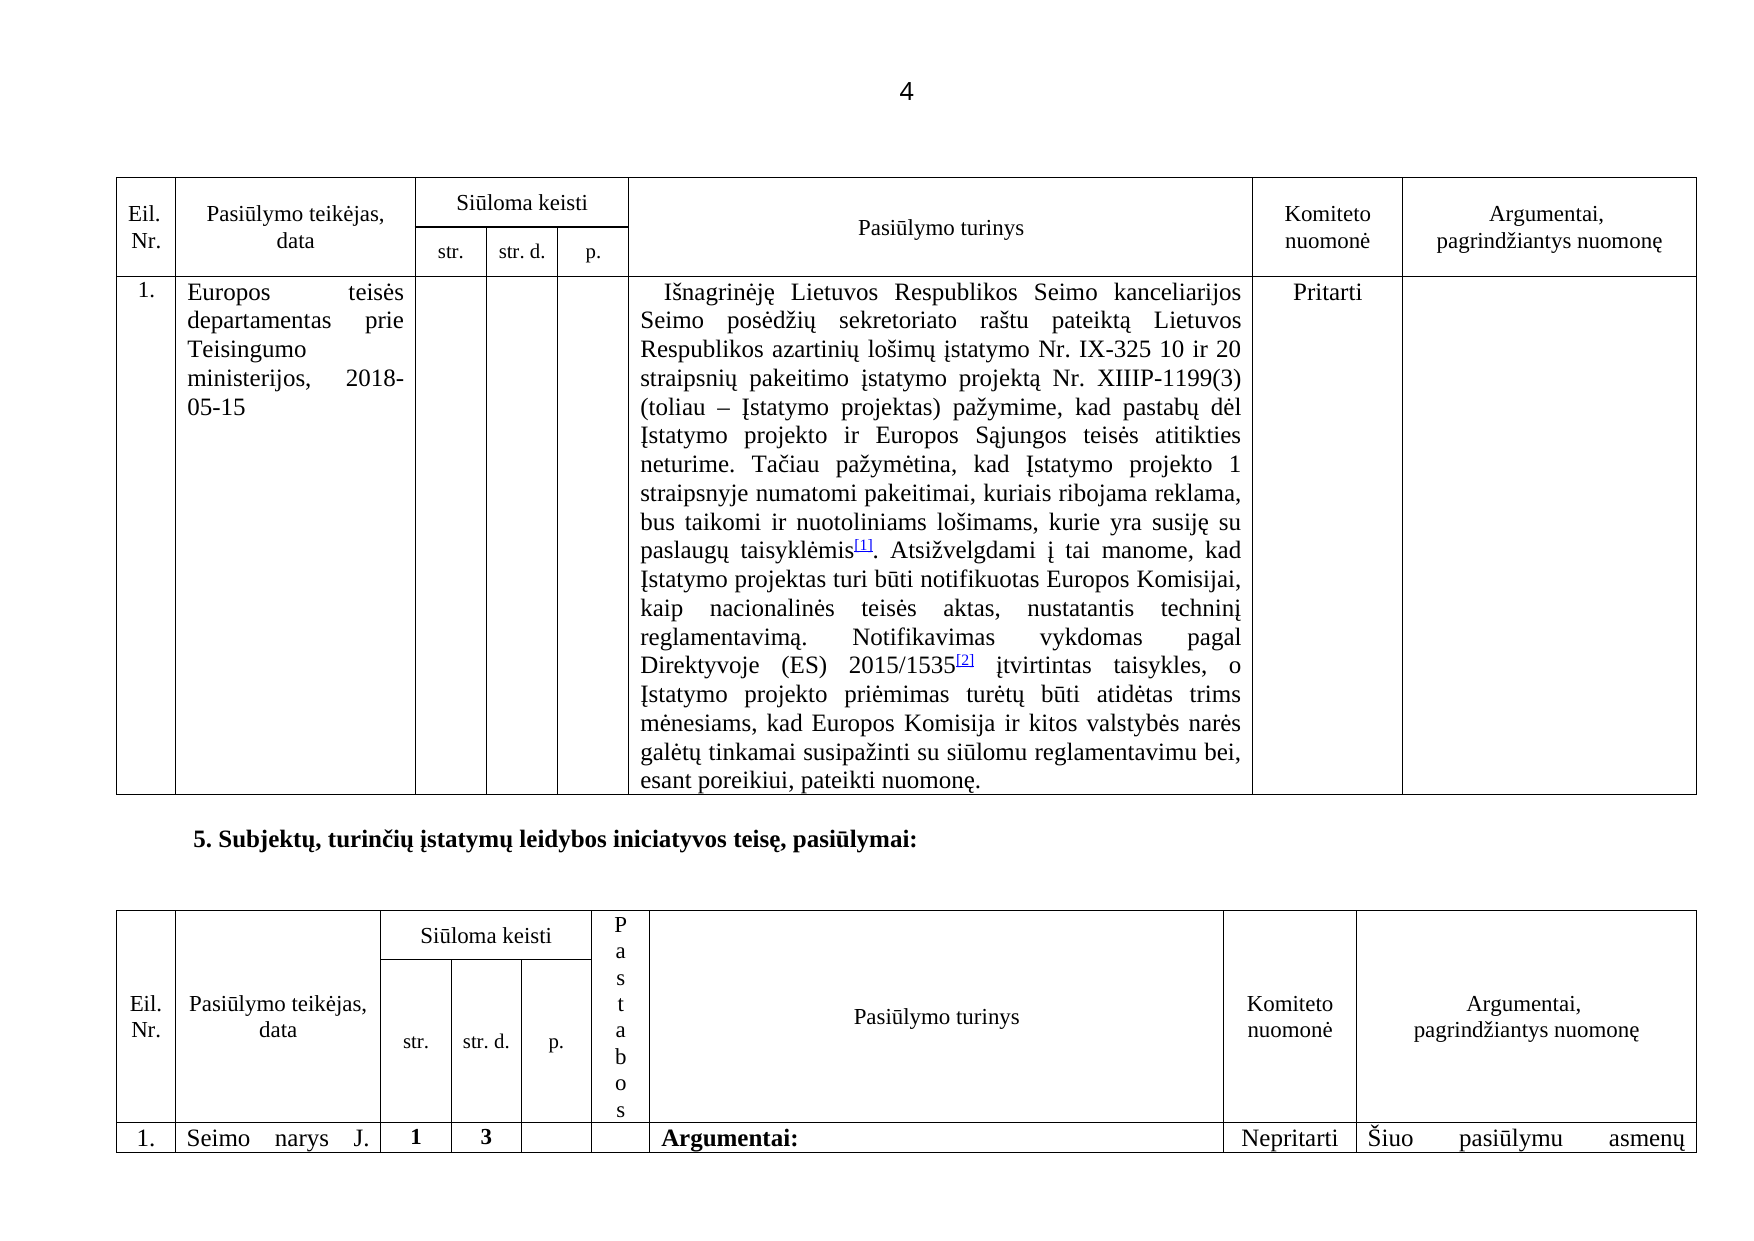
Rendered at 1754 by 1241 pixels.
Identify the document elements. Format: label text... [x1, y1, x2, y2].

text 5. Subjektų, turinčių įstatymų leidybos iniciatyvos teisę, pasiūlymai: [118, 824, 1695, 853]
table_cell Šiuo pasiūlymu asmenų [1357, 1123, 1696, 1152]
table_cell [1403, 277, 1696, 794]
table_cell 1. [117, 277, 175, 794]
table_header Pasiūlymo turinys [650, 911, 1223, 1122]
table_header Pasiūlymo teikėjas, data [176, 178, 415, 276]
table_cell p. [522, 960, 591, 1122]
table_header Siūloma keisti [381, 911, 591, 959]
table_header Siūloma keisti [416, 178, 628, 226]
table_cell [592, 1123, 649, 1152]
table_cell str. d. [487, 228, 557, 276]
table_header Pastabos [592, 911, 649, 1122]
table_cell str. [416, 228, 486, 276]
table_header Argumentai, pagrindžiantys nuomonę [1357, 911, 1696, 1122]
table_cell [487, 277, 557, 794]
table_cell [416, 277, 486, 794]
table_cell str. [381, 960, 451, 1122]
table_cell Europos teisės departamentas prie Teisingumo ministerijos, 2018-05-15 [176, 277, 415, 794]
table_cell 3 [452, 1123, 521, 1152]
table_cell 1. [117, 1123, 175, 1152]
table_header Eil. Nr. [117, 178, 175, 276]
table_header Komiteto nuomonė [1253, 178, 1402, 276]
table_header Pasiūlymo turinys [629, 178, 1252, 276]
table_cell str. d. [452, 960, 521, 1122]
table_cell Seimo narys J. [176, 1123, 380, 1152]
table_cell Argumentai: [650, 1123, 1223, 1152]
table_header Komiteto nuomonė [1224, 911, 1356, 1122]
table_cell [522, 1123, 591, 1152]
table_header Argumentai, pagrindžiantys nuomonę [1403, 178, 1696, 276]
table_cell [558, 277, 628, 794]
table_cell Išnagrinėję Lietuvos Respublikos Seimo kanceliarijos Seimo posėdžių sekretoriato raštu pateiktą Lietuvos Respublikos azartinių lošimų įstatymo Nr. IX-325 10 ir 20 straipsnių pakeitimo įstatymo projektą Nr. XIIIP-1199(3) (toliau – Įstatymo projektas) pažymime, kad pastabų dėl Įstatymo projekto ir Europos Sąjungos teisės atitikties neturime. Tačiau pažymėtina, kad Įstatymo projekto 1 straipsnyje numatomi pakeitimai, kuriais ribojama reklama, bus taikomi ir nuotoliniams lošimams, kurie yra susiję su paslaugų taisyklėmis[1]. Atsižvelgdami į tai manome, kad Įstatymo projektas turi būti notifikuotas Europos Komisijai, kaip nacionalinės teisės aktas, nustatantis techninį reglamentavimą. Notifikavimas vykdomas pagal Direktyvoje (ES) 2015/1535[2] įtvirtintas taisykles, o Įstatymo projekto priėmimas turėtų būti atidėtas trims mėnesiams, kad Europos Komisija ir kitos valstybės narės galėtų tinkamai susipažinti su siūlomu reglamentavimu bei, esant poreikiui, pateikti nuomonę. [629, 277, 1252, 794]
table_cell Nepritarti [1224, 1123, 1356, 1152]
table_cell p. [558, 228, 628, 276]
table_header Pasiūlymo teikėjas, data [176, 911, 380, 1122]
table_header Eil. Nr. [117, 911, 175, 1122]
table_cell 1 [381, 1123, 451, 1152]
table_cell Pritarti [1253, 277, 1402, 794]
